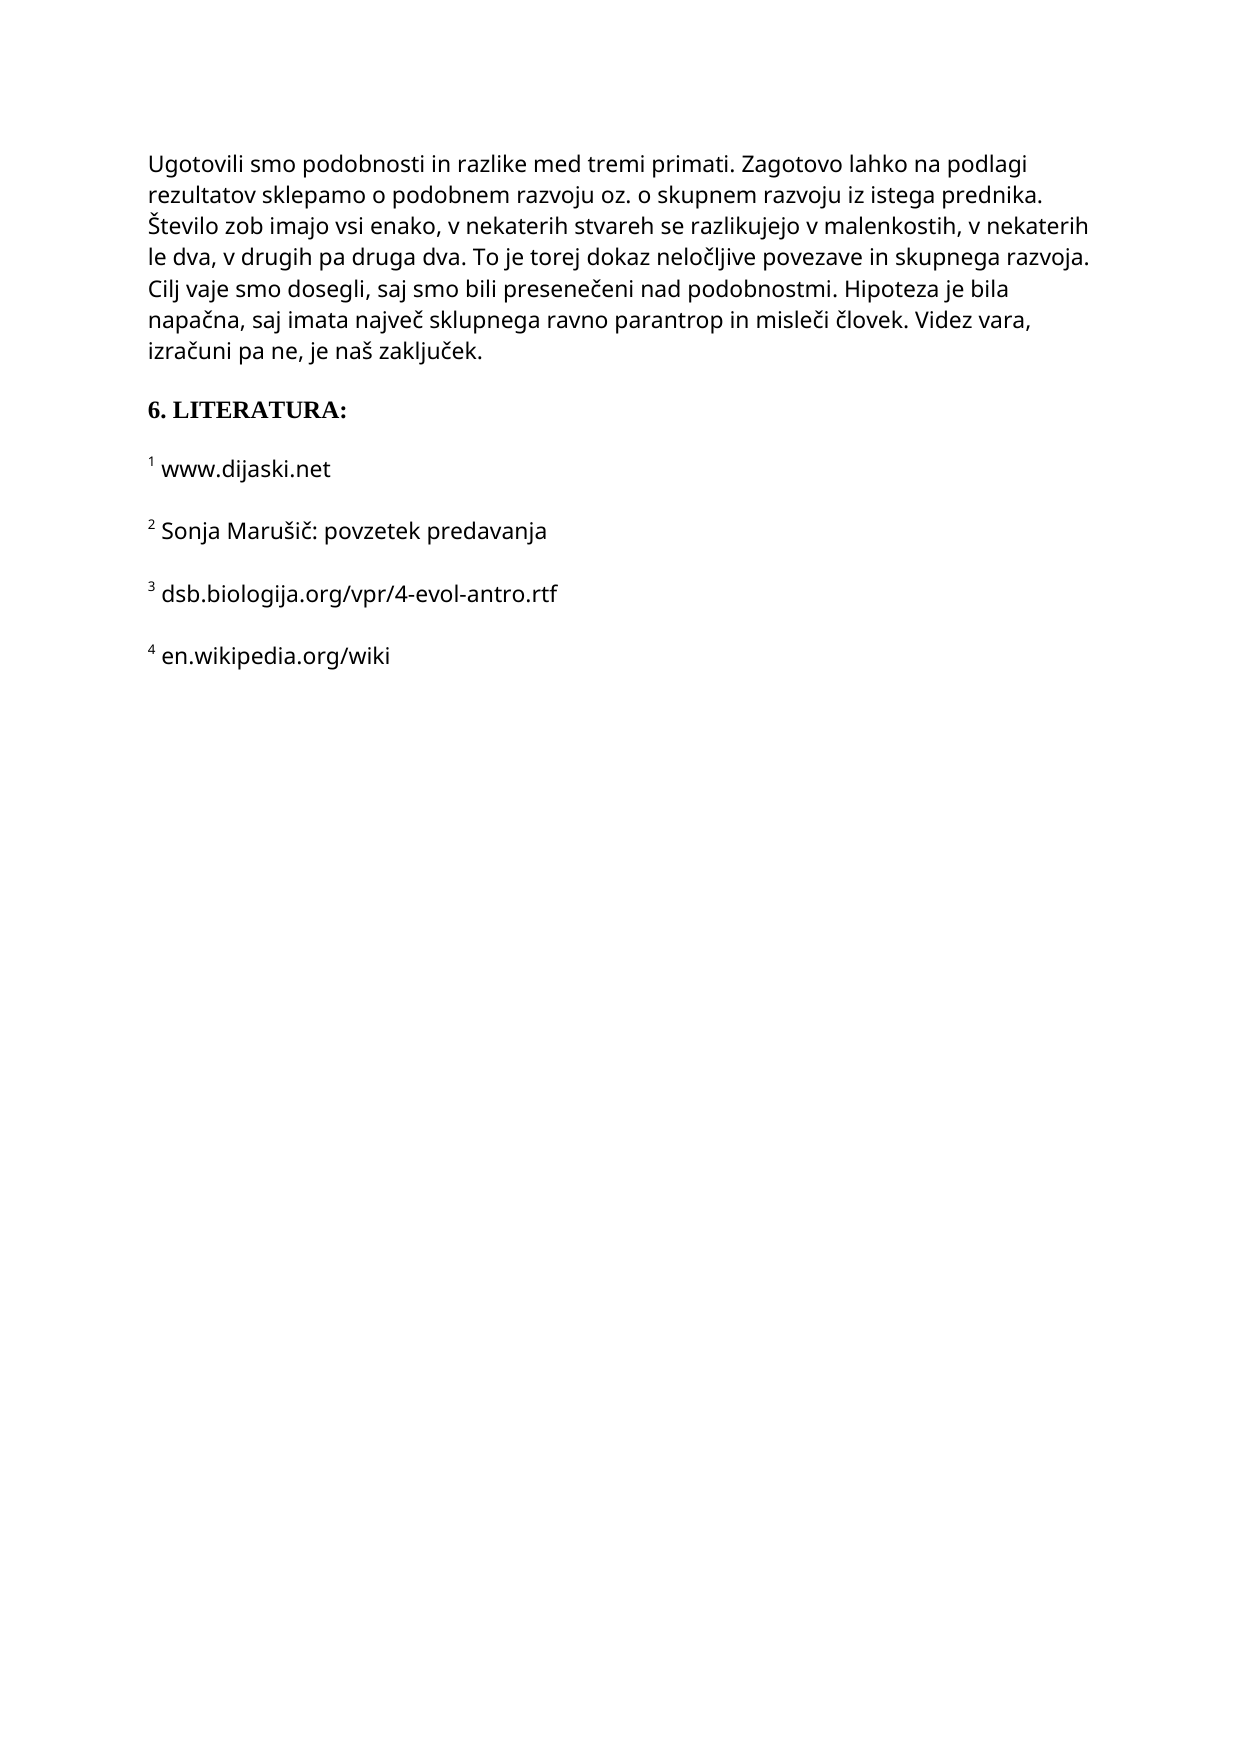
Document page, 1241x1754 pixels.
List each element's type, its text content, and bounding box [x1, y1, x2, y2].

text 1 www.dijaski.net [148, 453, 1093, 484]
text 4 en.wikipedia.org/wiki [148, 640, 1093, 671]
text 3 dsb.biologija.org/vpr/4-evol-antro.rtf [148, 578, 1093, 609]
text 2 Sonja Marušič: povzetek predavanja [148, 515, 1093, 546]
text 6. LITERATURA: [148, 395, 1093, 424]
text Ugotovili smo podobnosti in razlike med tremi primati. Zagotovo lahko na podlagi rezultatov sklepamo o podobnem razvoju oz. o skupnem razvoju iz istega prednika. Število zob imajo vsi enako, v nekaterih stvareh se razlikujejo v malenkostih, v nekaterih le dva, v drugih pa druga dva. To je torej dokaz neločljive povezave in skupnega razvoja. [148, 148, 1093, 273]
text Cilj vaje smo dosegli, saj smo bili presenečeni nad podobnostmi. Hipoteza je bila napačna, saj imata največ sklupnega ravno parantrop in misleči človek. Videz vara, izračuni pa ne, je naš zaključek. [148, 273, 1093, 366]
